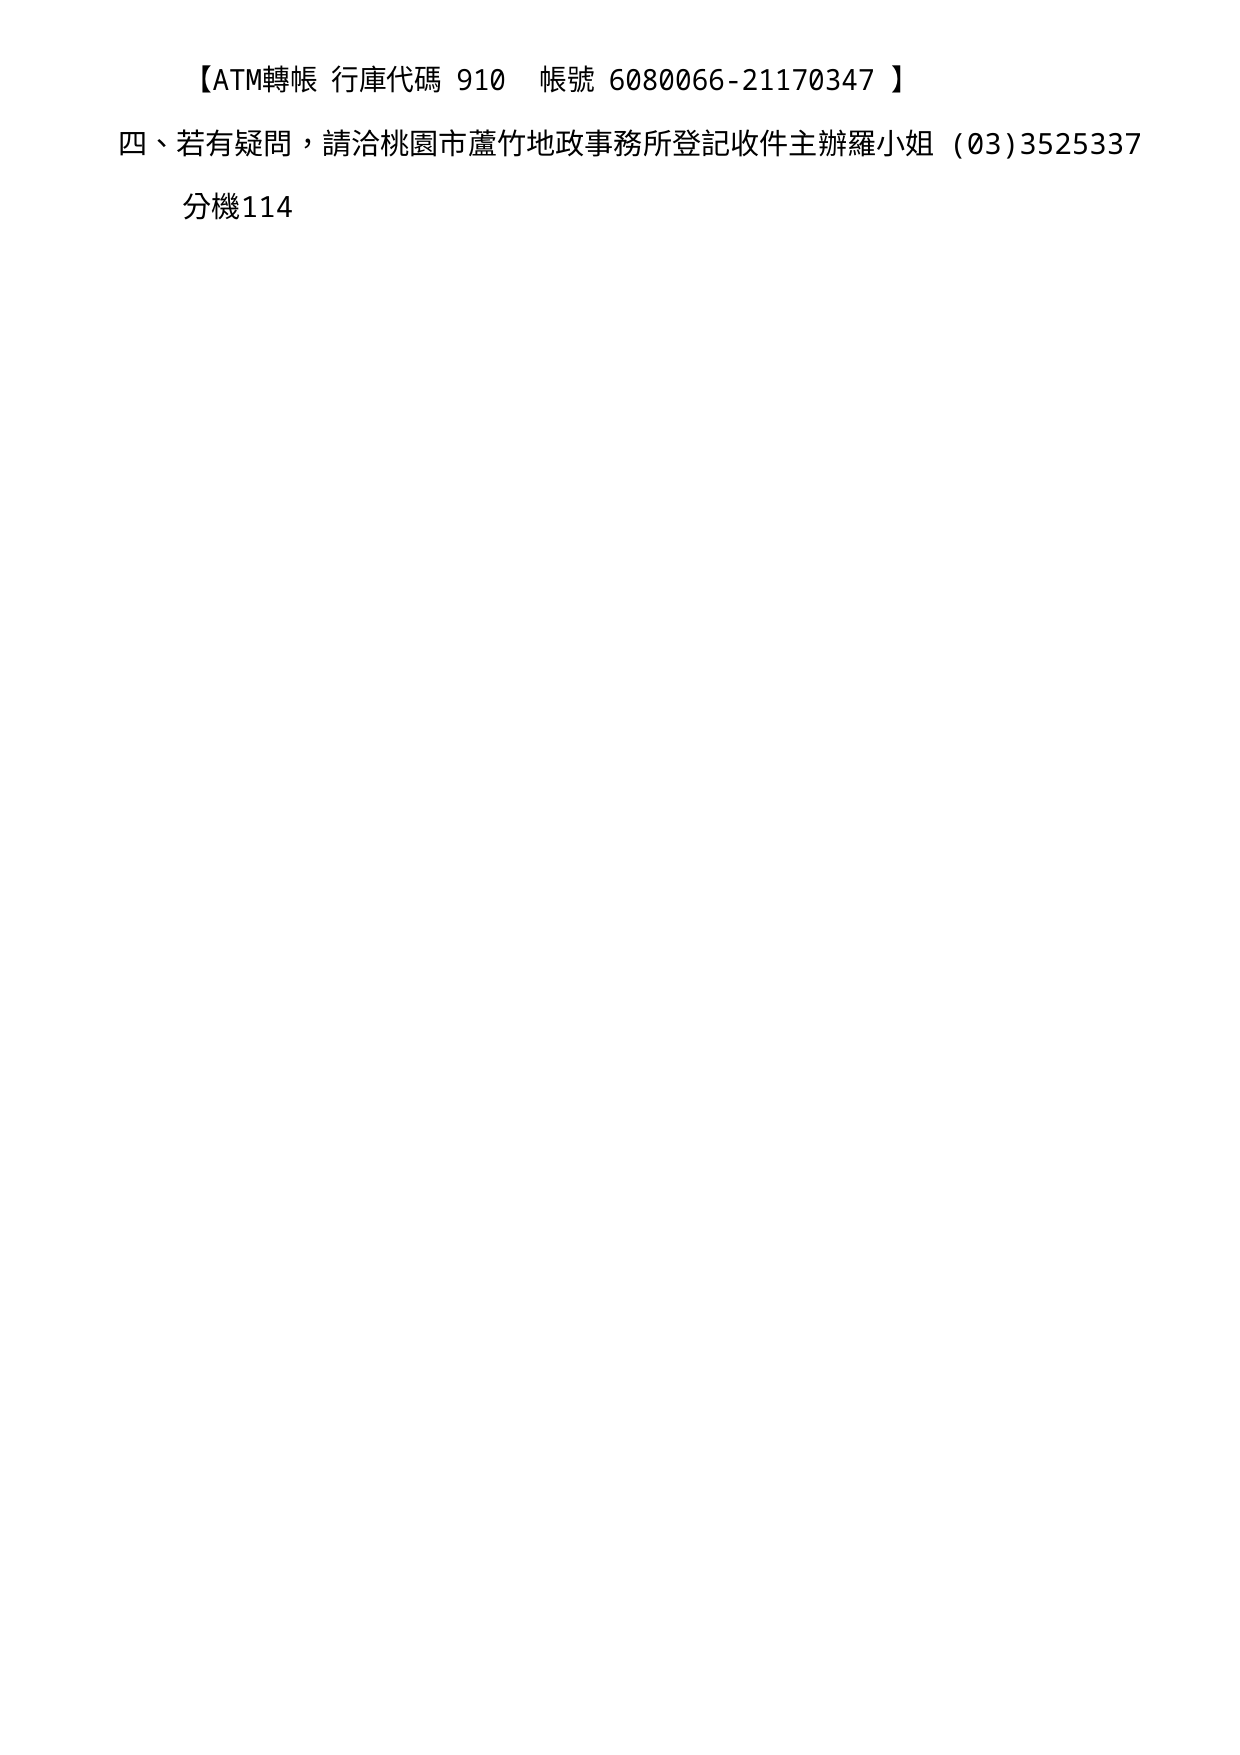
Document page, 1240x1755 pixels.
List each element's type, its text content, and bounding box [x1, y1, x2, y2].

text 【ATM轉帳 行庫代碼 910 帳號 6080066-21170347 】 [118, 56, 1122, 99]
text 四、若有疑問，請洽桃園市蘆竹地政事務所登記收件主辦羅小姐 (03)3525337分機114 [118, 120, 1169, 226]
